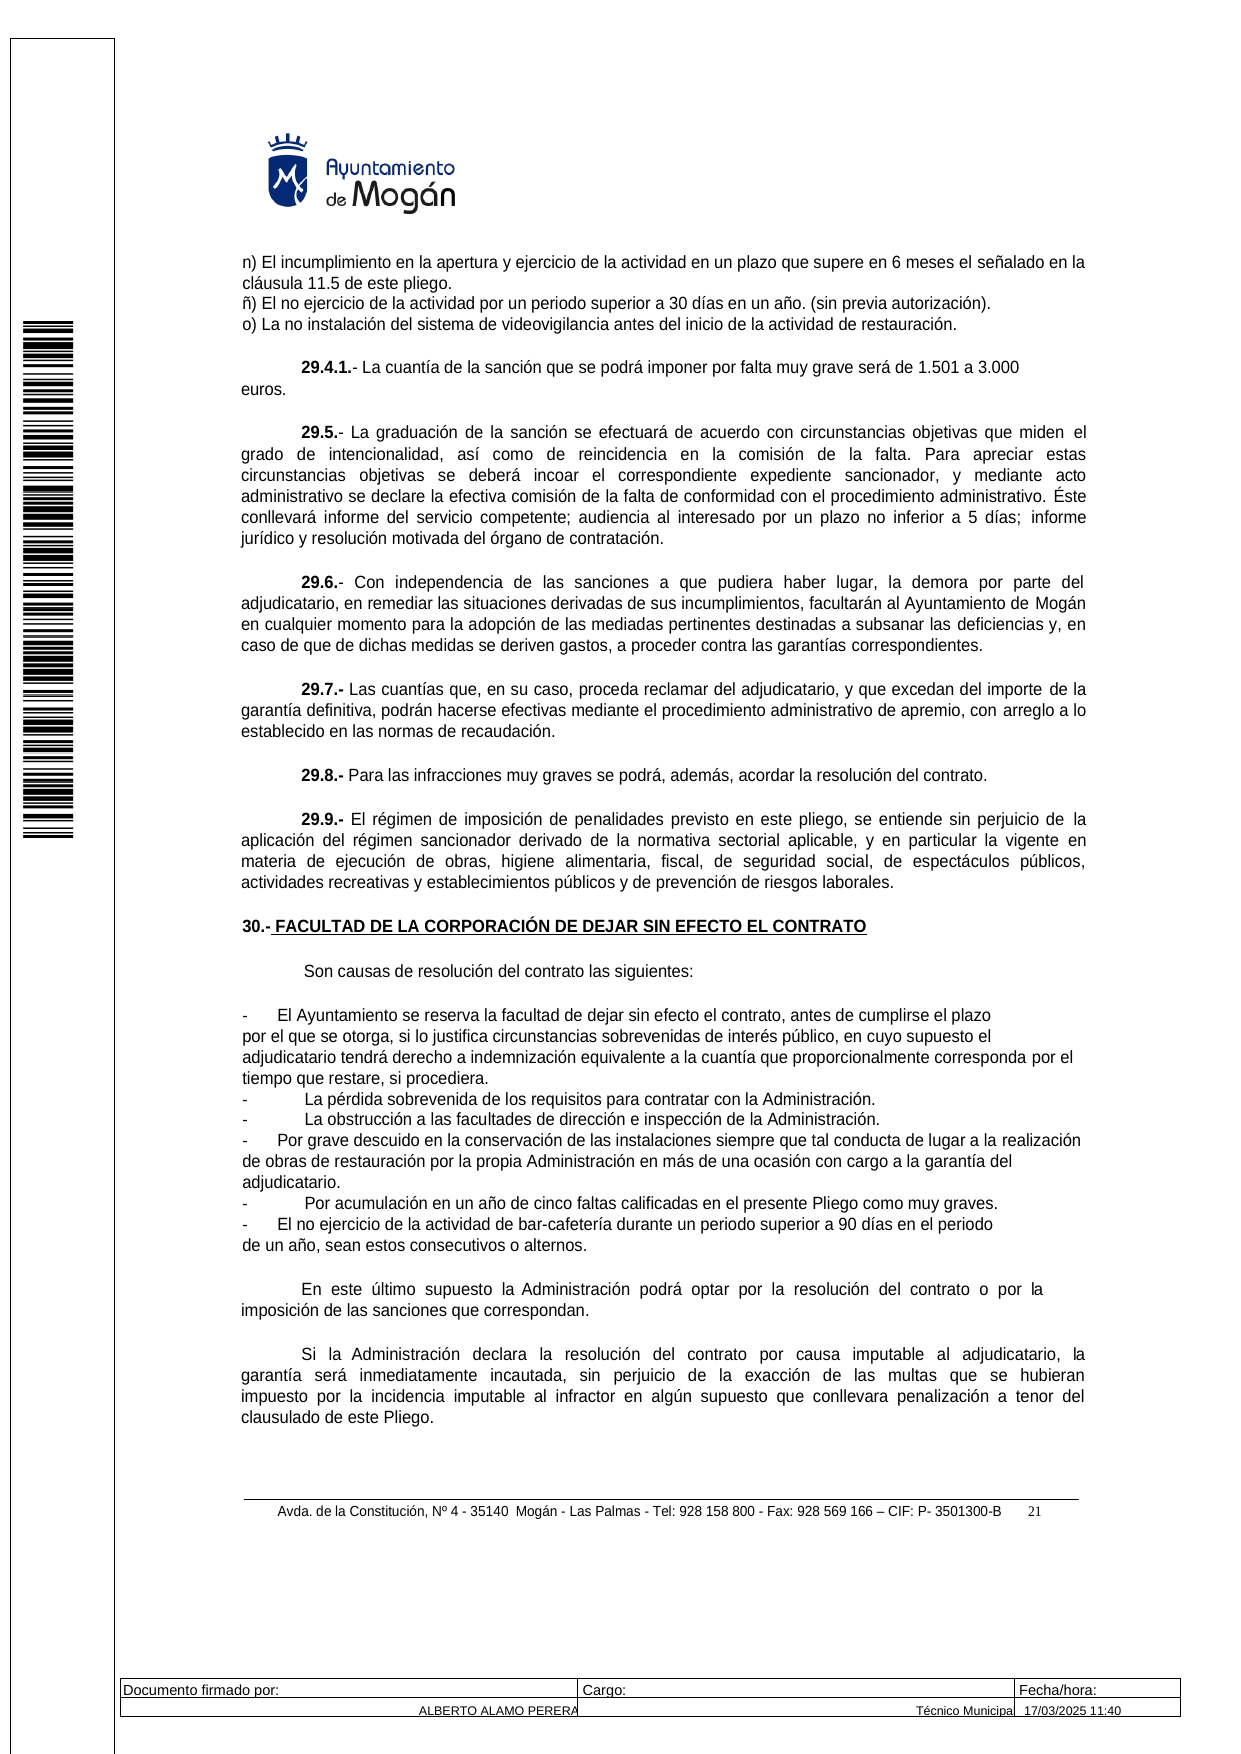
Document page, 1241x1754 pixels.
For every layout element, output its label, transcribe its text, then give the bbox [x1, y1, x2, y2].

text 29.9.- El régimen de imposición de penalidades previsto en este pliego, se entiende sin perjuicio de la aplicación del régimen sancionador derivado de la normativa sectorial aplicable, y en particular la vigente en materia de ejecución de obras, higiene alimentaria, fiscal, de seguridad social, de espectáculos públicos, actividades recreativas y establecimientos públicos y de prevención de riesgos laborales. [241, 809, 1086, 893]
text En este último supuesto la Administración podrá optar por la resolución del contrato o por la imposición de las sanciones que correspondan. [241, 1279, 1086, 1321]
table_cell ALBERTO ALAMO PERERA [121, 1698, 577, 1716]
text 29.5.- La graduación de la sanción se efectuará de acuerdo con circunstancias objetivas que miden el grado de intencionalidad, así como de reincidencia en la comisión de la falta. Para apreciar estas circunstancias objetivas se deberá incoar el correspondiente expediente sancionador, y mediante acto administrativo se declare la efectiva comisión de la falta de conformidad con el procedimiento administrativo. Éste conllevará informe del servicio competente; audiencia al interesado por un plazo no inferior a 5 días; informe jurídico y resolución motivada del órgano de contratación. [241, 422, 1086, 548]
text Son causas de resolución del contrato las siguientes: [303, 961, 1188, 982]
text 29.7.- Las cuantías que, en su caso, proceda reclamar del adjudicatario, y que excedan del importe de la garantía definitiva, podrán hacerse efectivas mediante el procedimiento administrativo de apremio, con arreglo a lo establecido en las normas de recaudación. [241, 679, 1086, 742]
picture [256, 114, 469, 230]
list El no ejercicio de la actividad de bar-cafetería durante un periodo superior a 90 días en el periodo de un año, sean estos consecutivos o alternos. [242, 1214, 1087, 1256]
list La pérdida sobrevenida de los requisitos para contratar con la Administración. [242, 1089, 1188, 1109]
table_header Fecha/hora: [1015, 1679, 1180, 1697]
text 29.6.- Con independencia de las sanciones a que pudiera haber lugar, la demora por parte del adjudicatario, en remediar las situaciones derivadas de sus incumplimientos, facultarán al Ayuntamiento de Mogán en cualquier momento para la adopción de las mediadas pertinentes destinadas a subsanar las deficiencias y, en caso de que de dichas medidas se deriven gastos, a proceder contra las garantías correspondientes. [241, 572, 1086, 656]
text 29.4.1.- La cuantía de la sanción que se podrá imponer por falta muy grave será de 1.501 a 3.000 [301, 358, 1188, 378]
table_cell 17/03/2025 11:40 [1015, 1698, 1180, 1716]
table_header Cargo: [578, 1679, 1014, 1697]
text 30.- FACULTAD DE LA CORPORACIÓN DE DEJAR SIN EFECTO EL CONTRATO [242, 916, 1188, 937]
list El Ayuntamiento se reserva la facultad de dejar sin efecto el contrato, antes de cumplirse el plazo por el que se otorga, si lo justifica circunstancias sobrevenidas de interés público, en cuyo supuesto el adjudicatario tendrá derecho a indemnización equivalente a la cuantía que proporcionalmente corresponda por el tiempo que restare, si procediera. [242, 1004, 1087, 1089]
text Avda. de la Constitución, Nº 4 - 35140 Mogán - Las Palmas - Tel: 928 158 800 - Fax: 928 569 166 – CIF: P- 3501300-B 21 [277, 1503, 1188, 1519]
picture [21, 319, 75, 841]
list Por grave descuido en la conservación de las instalaciones siempre que tal conducta de lugar a la realización de obras de restauración por la propia Administración en más de una ocasión con cargo a la garantía del adjudicatario. [242, 1129, 1087, 1193]
text n) El incumplimiento en la apertura y ejercicio de la actividad en un plazo que supere en 6 meses el señalado en la cláusula 11.5 de este pliego. [242, 251, 1086, 293]
text euros. [241, 379, 1188, 399]
text o) La no instalación del sistema de videovigilancia antes del inicio de la actividad de restauración. [242, 314, 1188, 334]
table_cell Técnico Municipal [578, 1698, 1014, 1716]
text Si la Administración declara la resolución del contrato por causa imputable al adjudicatario, la garantía será inmediatamente incautada, sin perjuicio de la exacción de las multas que se hubieran impuesto por la incidencia imputable al infractor en algún supuesto que conllevara penalización a tenor del clausulado de este Pliego. [241, 1344, 1086, 1428]
list Por acumulación en un año de cinco faltas calificadas en el presente Pliego como muy graves. [242, 1193, 1188, 1214]
list La obstrucción a las facultades de dirección e inspección de la Administración. [242, 1109, 1188, 1129]
text 29.8.- Para las infracciones muy graves se podrá, además, acordar la resolución del contrato. [301, 765, 1188, 786]
text ñ) El no ejercicio de la actividad por un periodo superior a 30 días en un año. (sin previa autorización). [242, 293, 1188, 314]
table_header Documento firmado por: [121, 1679, 577, 1697]
